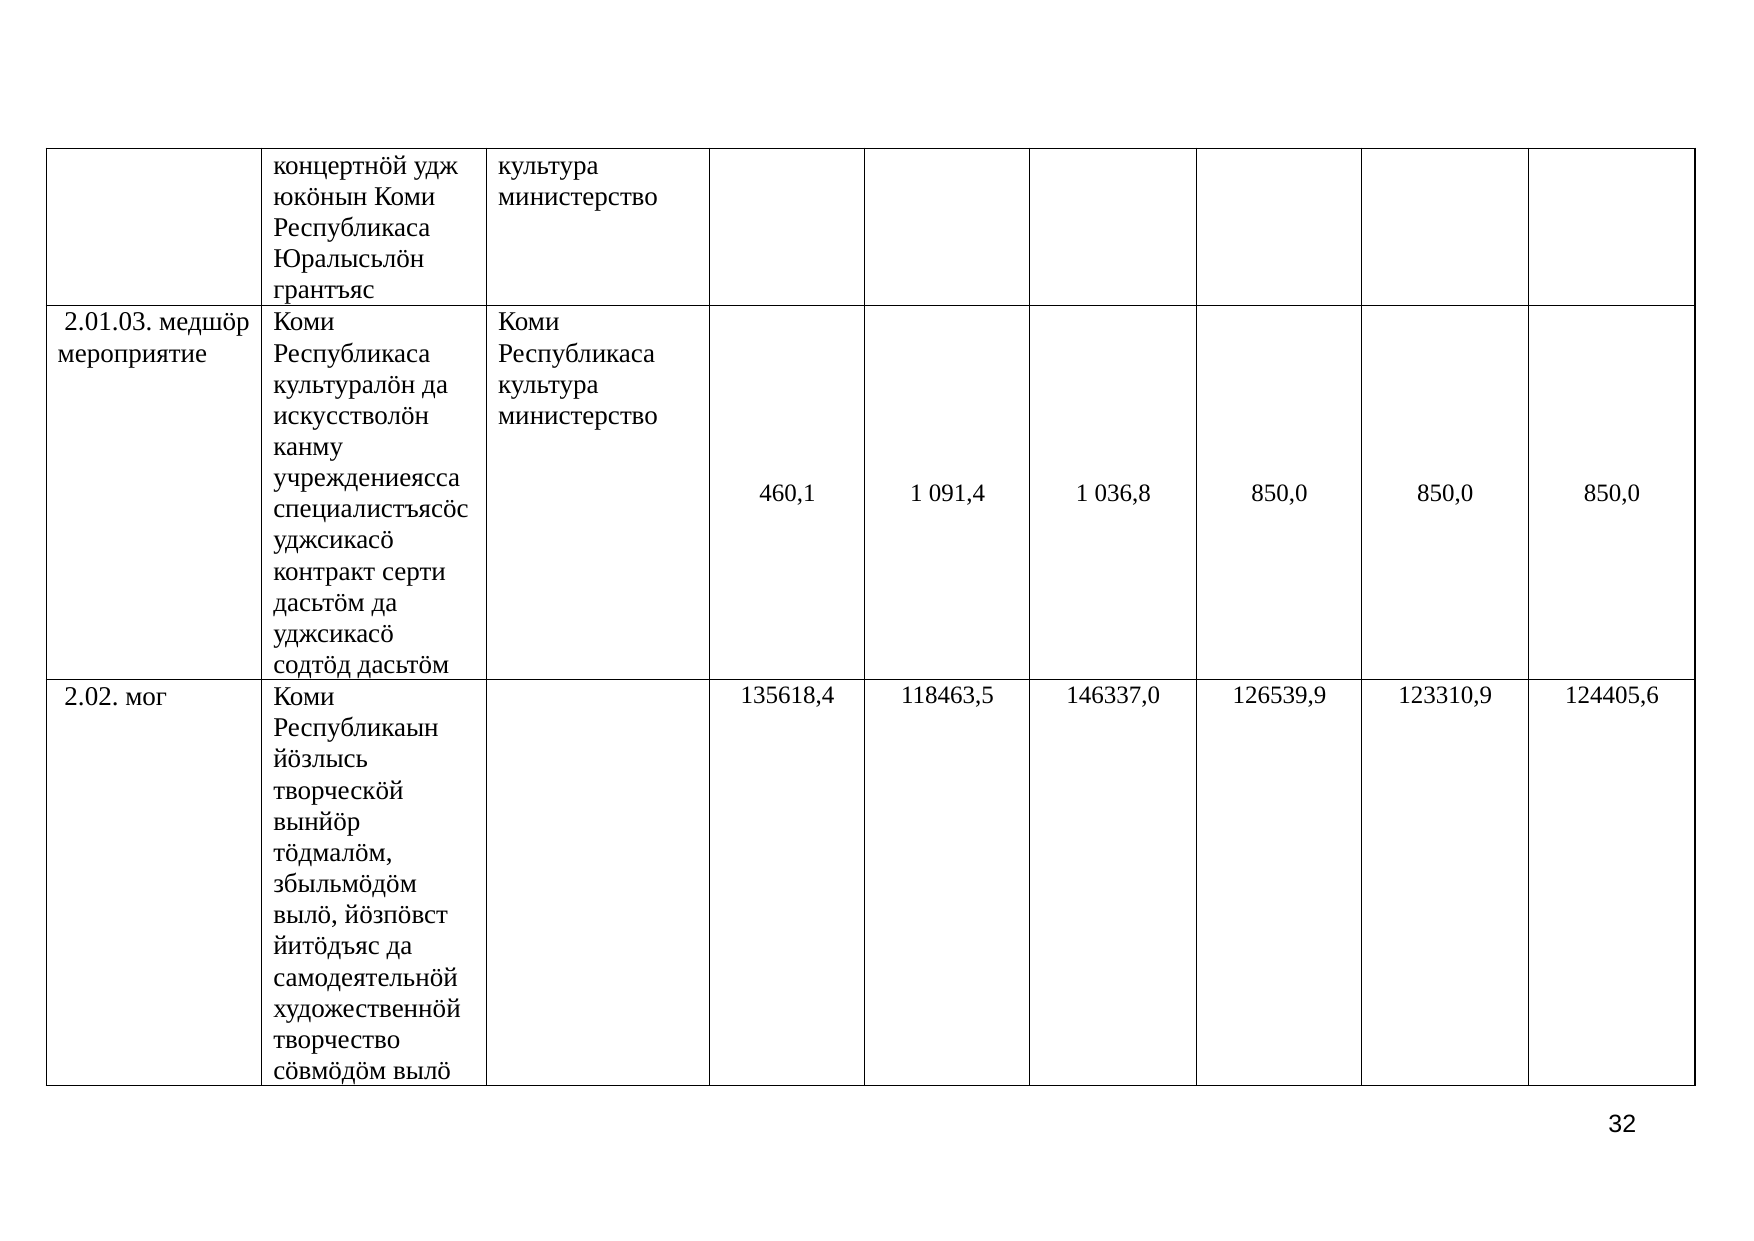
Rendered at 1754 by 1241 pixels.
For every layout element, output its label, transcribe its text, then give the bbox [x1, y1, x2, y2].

table_cell 850,0 [1362, 306, 1528, 679]
table_cell 126539,9 [1197, 680, 1361, 1085]
table_cell [1529, 149, 1694, 304]
table_cell 460,1 [710, 306, 864, 679]
table_cell [865, 149, 1029, 304]
table_cell 118463,5 [865, 680, 1029, 1085]
table_cell концертнӧй удж юкӧнын Коми Республикаса Юралысьлӧн грантъяс [262, 149, 486, 304]
table_cell [47, 149, 261, 304]
table_cell 135618,4 [710, 680, 864, 1085]
table_cell [1030, 149, 1196, 304]
table_cell 124405,6 [1529, 680, 1694, 1085]
table_cell Коми Республикаса культура министерство [487, 306, 709, 679]
table_cell 850,0 [1197, 306, 1361, 679]
table_cell культура министерство [487, 149, 709, 304]
table_cell 1 036,8 [1030, 306, 1196, 679]
table_cell [487, 680, 709, 1085]
table_cell Коми Республикаса культуралӧн да искусстволӧн канму учреждениеясса специалистъясӧс уджсикасӧ контракт серти дасьтӧм да уджсикасӧ содтӧд дасьтӧм [262, 306, 486, 679]
table_cell 123310,9 [1362, 680, 1528, 1085]
table_cell Коми Республикаын йӧзлысь творческӧй вынйӧр тӧдмалӧм, збыльмӧдӧм вылӧ, йӧзпӧвст йитӧдъяс да самодеятельнӧй художественнӧй творчество сӧвмӧдӧм вылӧ [262, 680, 486, 1085]
table_cell 850,0 [1529, 306, 1694, 679]
table_cell 2.01.03. медшӧр мероприятие [47, 306, 261, 679]
table_cell 146337,0 [1030, 680, 1196, 1085]
table_cell [1362, 149, 1528, 304]
table_cell 1 091,4 [865, 306, 1029, 679]
table_cell 2.02. мог [47, 680, 261, 1085]
table_cell [710, 149, 864, 304]
table_cell [1197, 149, 1361, 304]
